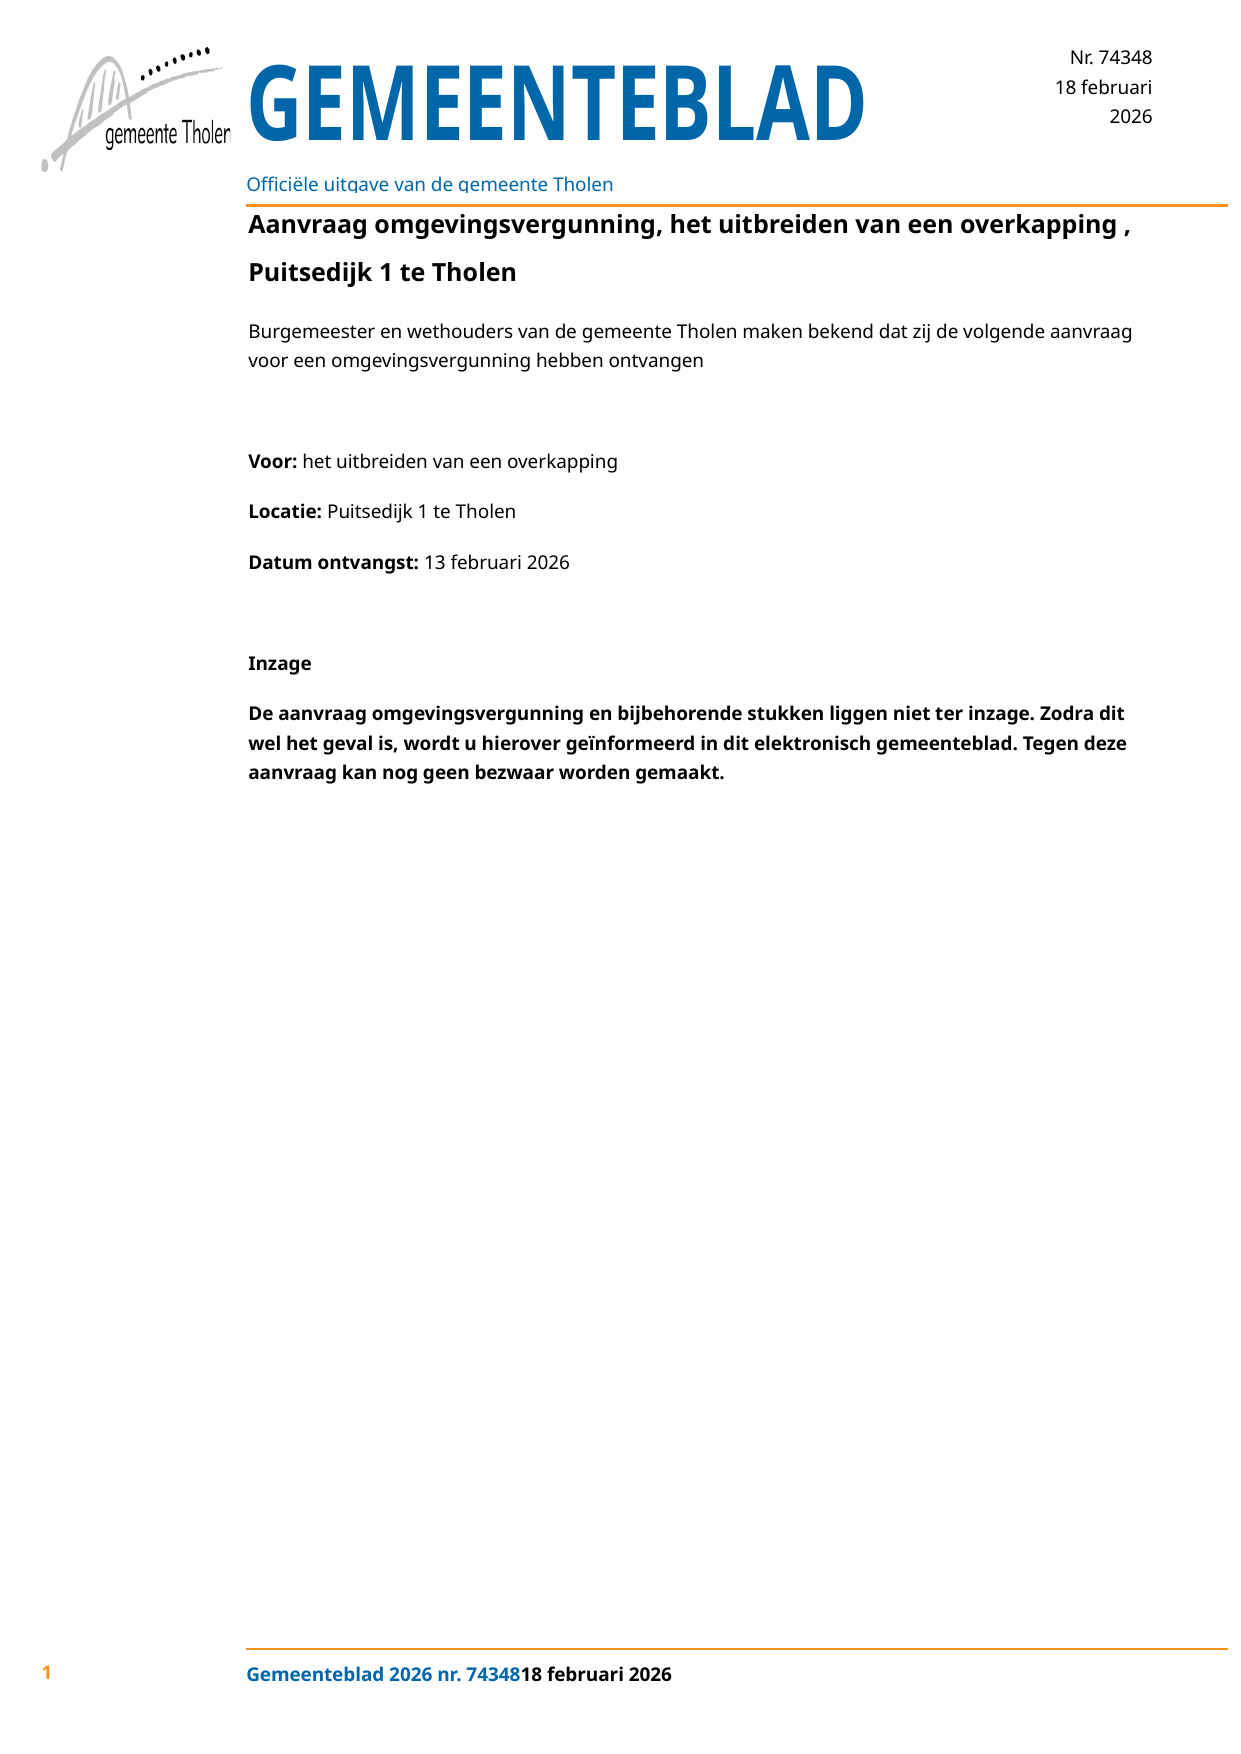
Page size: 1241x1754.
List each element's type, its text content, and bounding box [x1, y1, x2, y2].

text Burgemeester en wethouders van de gemeente Tholen maken bekend dat zij de volgende aanvraag voor een omgevingsvergunning hebben ontvangen [248, 318, 1152, 373]
picture [41, 47, 231, 172]
text Datum ontvangst: 13 februari 2026 [248, 549, 1152, 575]
text De aanvraag omgevingsvergunning en bijbehorende stukken liggen niet ter inzage. Zodra dit wel het geval is, wordt u hierover geïnformeerd in dit elektronisch gemeenteblad. Tegen deze aanvraag kan nog geen bezwaar worden gemaakt. [248, 700, 1152, 785]
text Aanvraag omgevingsvergunning, het uitbreiden van een overkapping , Puitsedijk 1 te Tholen [248, 207, 1152, 288]
text Inzage [248, 650, 1152, 676]
text Locatie: Puitsedijk 1 te Tholen [248, 499, 1152, 524]
text Voor: het uitbreiden van een overkapping [248, 448, 1152, 474]
